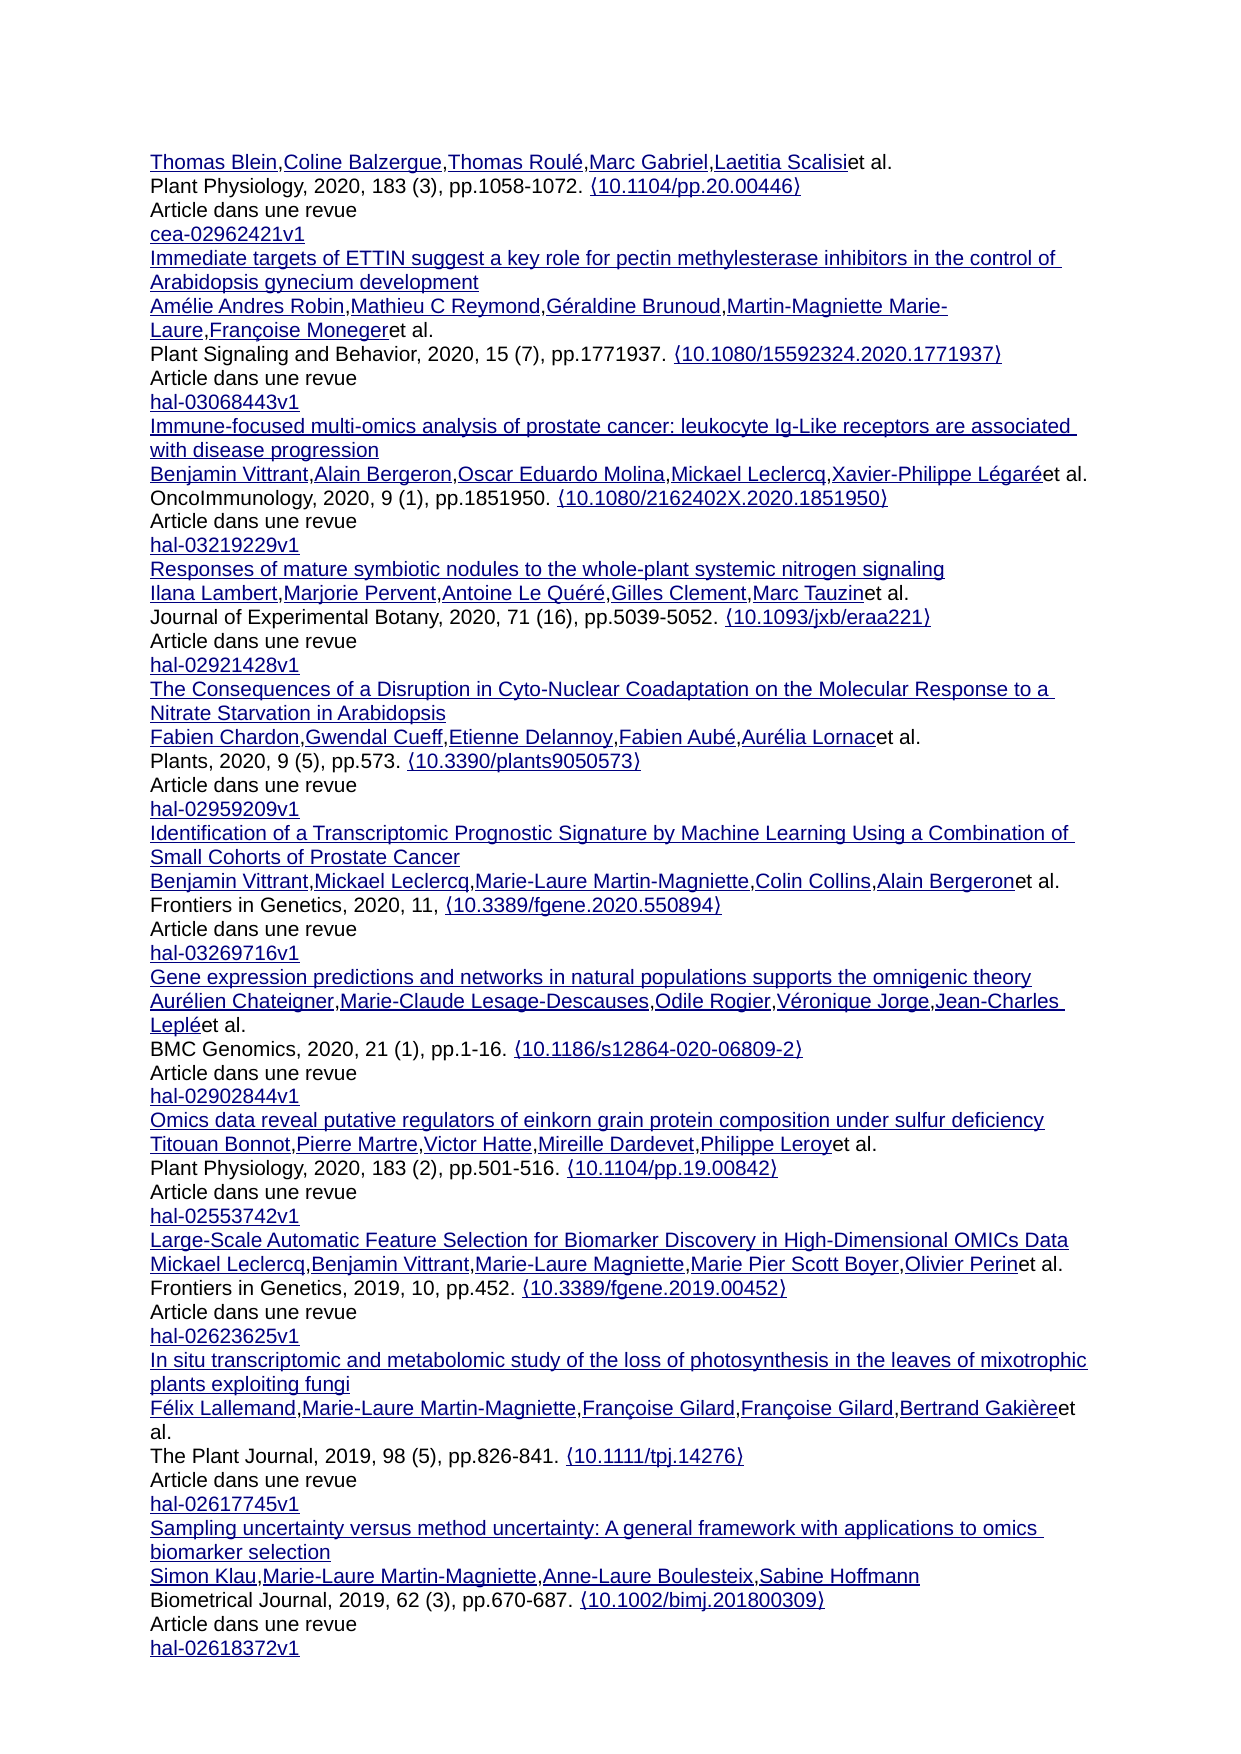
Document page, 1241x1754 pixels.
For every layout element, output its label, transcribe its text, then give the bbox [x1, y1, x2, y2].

table_cell Omics data reveal putative regulators of einkorn grain protein composition under sulfur deficiency Titouan Bonnot,Pierre Martre,Victor Hatte,Mireille Dardevet,Philippe Leroyet al. Plant Physiology, 2020, 183 (2), pp.501-516. ⟨10.1104/pp.19.00842⟩ Article dans une revue hal-02553742v1 [150, 1108, 1090, 1228]
table_cell Sampling uncertainty versus method uncertainty: A general framework with applications to omics biomarker selection Simon Klau,Marie-Laure Martin-Magniette,Anne-Laure Boulesteix,Sabine Hoffmann Biometrical Journal, 2019, 62 (3), pp.670-687. ⟨10.1002/bimj.201800309⟩ Article dans une revue hal-02618372v1 [150, 1516, 1090, 1659]
table_cell Large-Scale Automatic Feature Selection for Biomarker Discovery in High-Dimensional OMICs Data Mickael Leclercq,Benjamin Vittrant,Marie-Laure Magniette,Marie Pier Scott Boyer,Olivier Perinet al. Frontiers in Genetics, 2019, 10, pp.452. ⟨10.3389/fgene.2019.00452⟩ Article dans une revue hal-02623625v1 [150, 1228, 1090, 1348]
table_cell Identification of a Transcriptomic Prognostic Signature by Machine Learning Using a Combination of Small Cohorts of Prostate Cancer Benjamin Vittrant,Mickael Leclercq,Marie-Laure Martin-Magniette,Colin Collins,Alain Bergeronet al. Frontiers in Genetics, 2020, 11, ⟨10.3389/fgene.2020.550894⟩ Article dans une revue hal-03269716v1 [150, 821, 1090, 964]
table_cell Immune-focused multi-omics analysis of prostate cancer: leukocyte Ig-Like receptors are associated with disease progression Benjamin Vittrant,Alain Bergeron,Oscar Eduardo Molina,Mickael Leclercq,Xavier-Philippe Légaréet al. OncoImmunology, 2020, 9 (1), pp.1851950. ⟨10.1080/2162402X.2020.1851950⟩ Article dans une revue hal-03219229v1 [150, 414, 1090, 557]
table_cell Immediate targets of ETTIN suggest a key role for pectin methylesterase inhibitors in the control of Arabidopsis gynecium development Amélie Andres Robin,Mathieu C Reymond,Géraldine Brunoud,Martin-Magniette Marie-Laure,Françoise Monegeret al. Plant Signaling and Behavior, 2020, 15 (7), pp.1771937. ⟨10.1080/15592324.2020.1771937⟩ Article dans une revue hal-03068443v1 [150, 246, 1090, 413]
table_cell In situ transcriptomic and metabolomic study of the loss of photosynthesis in the leaves of mixotrophic plants exploiting fungi Félix Lallemand,Marie-Laure Martin-Magniette,Françoise Gilard,Françoise Gilard,Bertrand Gakièreet al. The Plant Journal, 2019, 98 (5), pp.826-841. ⟨10.1111/tpj.14276⟩ Article dans une revue hal-02617745v1 [150, 1348, 1090, 1516]
table_cell Gene expression predictions and networks in natural populations supports the omnigenic theory Aurélien Chateigner,Marie-Claude Lesage-Descauses,Odile Rogier,Véronique Jorge,Jean-Charles Lepléet al. BMC Genomics, 2020, 21 (1), pp.1-16. ⟨10.1186/s12864-020-06809-2⟩ Article dans une revue hal-02902844v1 [150, 965, 1090, 1108]
table_cell Thomas Blein,Coline Balzergue,Thomas Roulé,Marc Gabriel,Laetitia Scalisiet al. Plant Physiology, 2020, 183 (3), pp.1058-1072. ⟨10.1104/pp.20.00446⟩ Article dans une revue cea-02962421v1 [150, 150, 1090, 246]
table_cell The Consequences of a Disruption in Cyto-Nuclear Coadaptation on the Molecular Response to a Nitrate Starvation in Arabidopsis Fabien Chardon,Gwendal Cueff,Etienne Delannoy,Fabien Aubé,Aurélia Lornacet al. Plants, 2020, 9 (5), pp.573. ⟨10.3390/plants9050573⟩ Article dans une revue hal-02959209v1 [150, 677, 1090, 821]
table_cell Responses of mature symbiotic nodules to the whole-plant systemic nitrogen signaling Ilana Lambert,Marjorie Pervent,Antoine Le Quéré,Gilles Clement,Marc Tauzinet al. Journal of Experimental Botany, 2020, 71 (16), pp.5039-5052. ⟨10.1093/jxb/eraa221⟩ Article dans une revue hal-02921428v1 [150, 557, 1090, 677]
